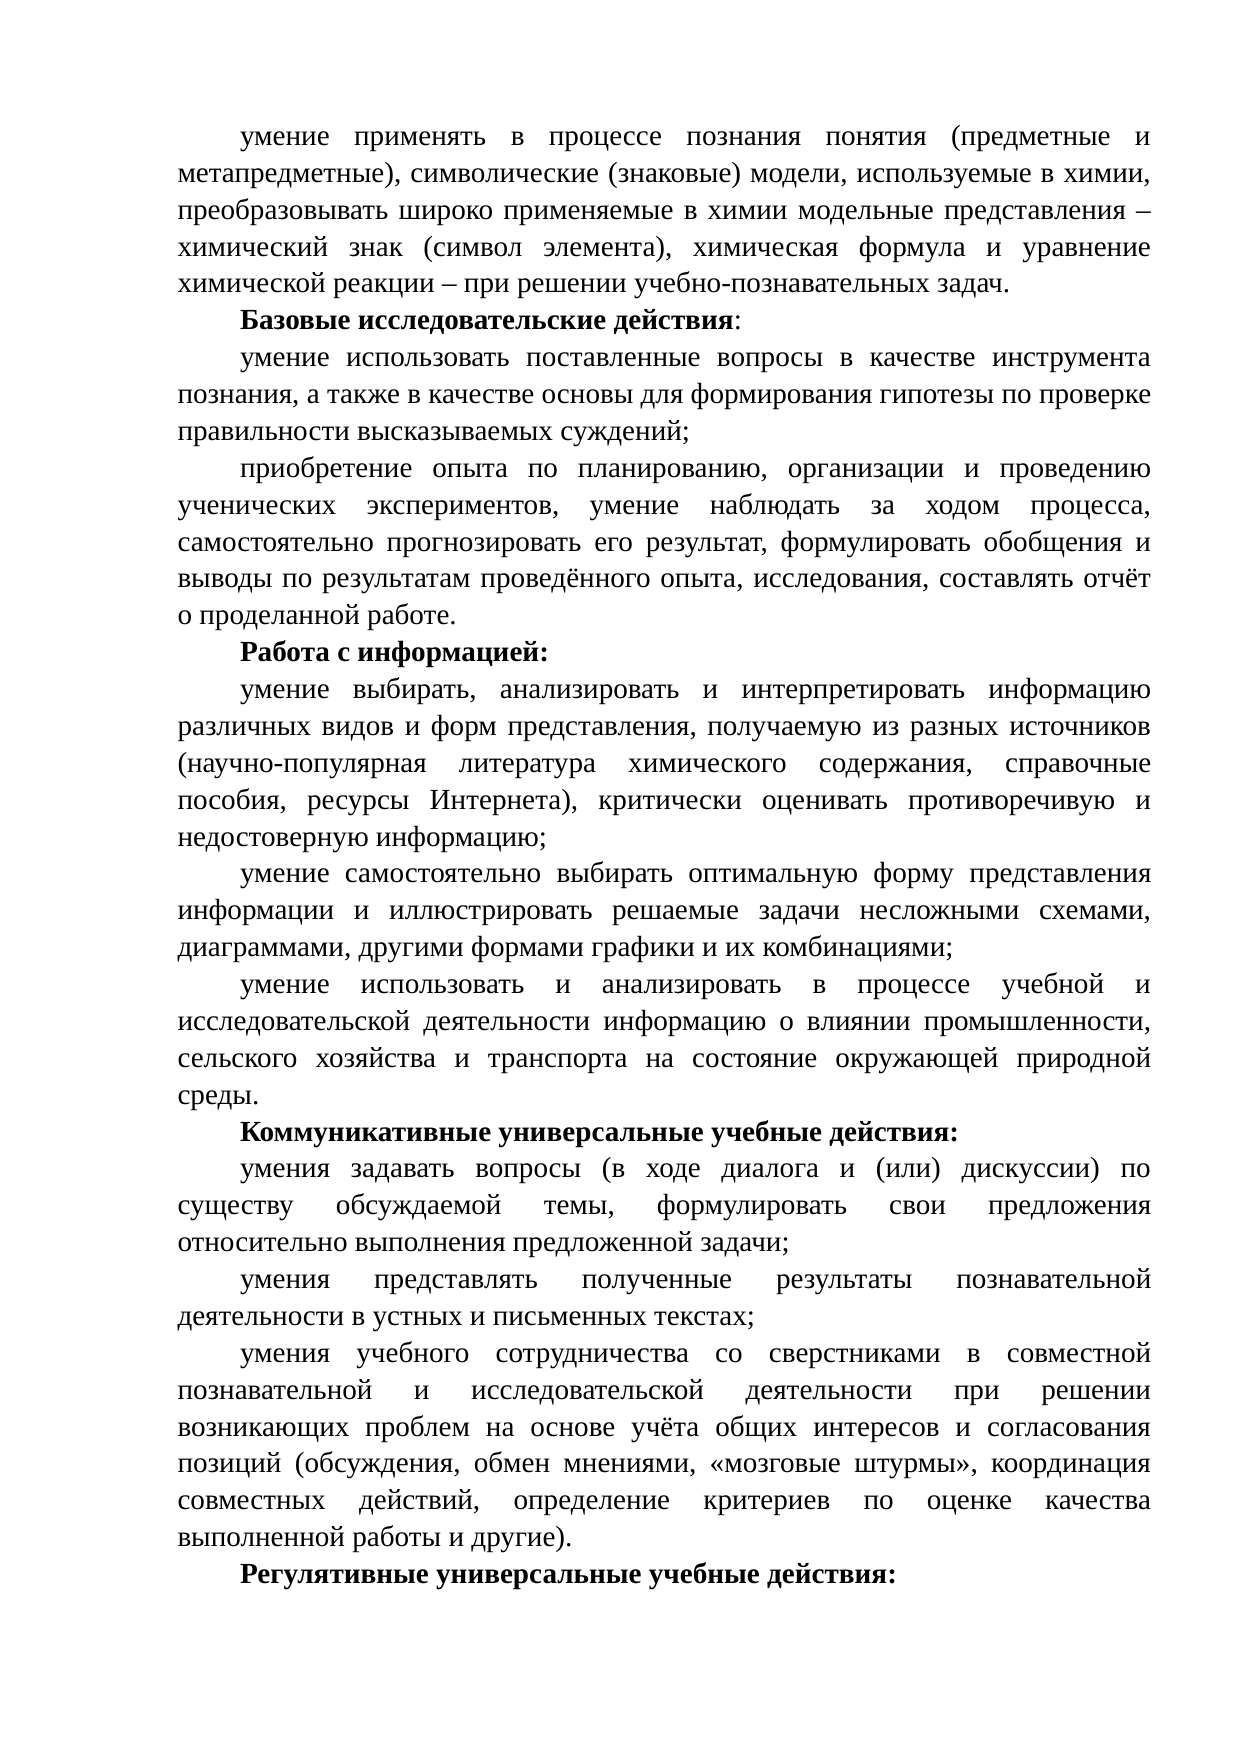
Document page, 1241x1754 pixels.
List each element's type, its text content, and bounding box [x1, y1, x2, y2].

text умение выбирать, анализировать и интерпретировать информацию различных видов и форм представления, получаемую из разных источников (научно-популярная литература химического содержания, справочные пособия, ресурсы Интернета), критически оценивать противоречивую и недостоверную информацию; [177, 671, 1152, 852]
text умение использовать поставленные вопросы в качестве инструмента познания, а также в качестве основы для формирования гипотезы по проверке правильности высказываемых суждений; [177, 339, 1152, 447]
text Базовые исследовательские действия: [177, 302, 1152, 336]
text Коммуникативные универсальные учебные действия: [177, 1114, 1152, 1147]
text умения учебного сотрудничества со сверстниками в совместной познавательной и исследовательской деятельности при решении возникающих проблем на основе учёта общих интересов и согласования позиций (обсуждения, обмен мнениями, «мозговые штурмы», координация совместных действий, определение критериев по оценке качества выполненной работы и другие). [177, 1335, 1152, 1553]
text Работа с информацией: [177, 634, 1152, 668]
text Регулятивные универсальные учебные действия: [177, 1556, 1152, 1590]
text умение самостоятельно выбирать оптимальную форму представления информации и иллюстрировать решаемые задачи несложными схемами, диаграммами, другими формами графики и их комбинациями; [177, 856, 1152, 963]
text умение применять в процессе познания понятия (предметные и метапредметные), символические (знаковые) модели, используемые в химии, преобразовывать широко применяемые в химии модельные представления – химический знак (символ элемента), химическая формула и уравнение химической реакции – при решении учебно-познавательных задач. [177, 118, 1152, 299]
text умения задавать вопросы (в ходе диалога и (или) дискуссии) по существу обсуждаемой темы, формулировать свои предложения относительно выполнения предложенной задачи; [177, 1151, 1152, 1258]
text умения представлять полученные результаты познавательной деятельности в устных и письменных текстах; [177, 1261, 1152, 1332]
text умение использовать и анализировать в процессе учебной и исследовательской деятельности информацию о влиянии промышленности, сельского хозяйства и транспорта на состояние окружающей природной среды. [177, 966, 1152, 1110]
text приобретение опыта по планированию, организации и проведению ученических экспериментов, умение наблюдать за ходом процесса, самостоятельно прогнозировать его результат, формулировать обобщения и выводы по результатам проведённого опыта, исследования, составлять отчёт о проделанной работе. [177, 450, 1152, 631]
